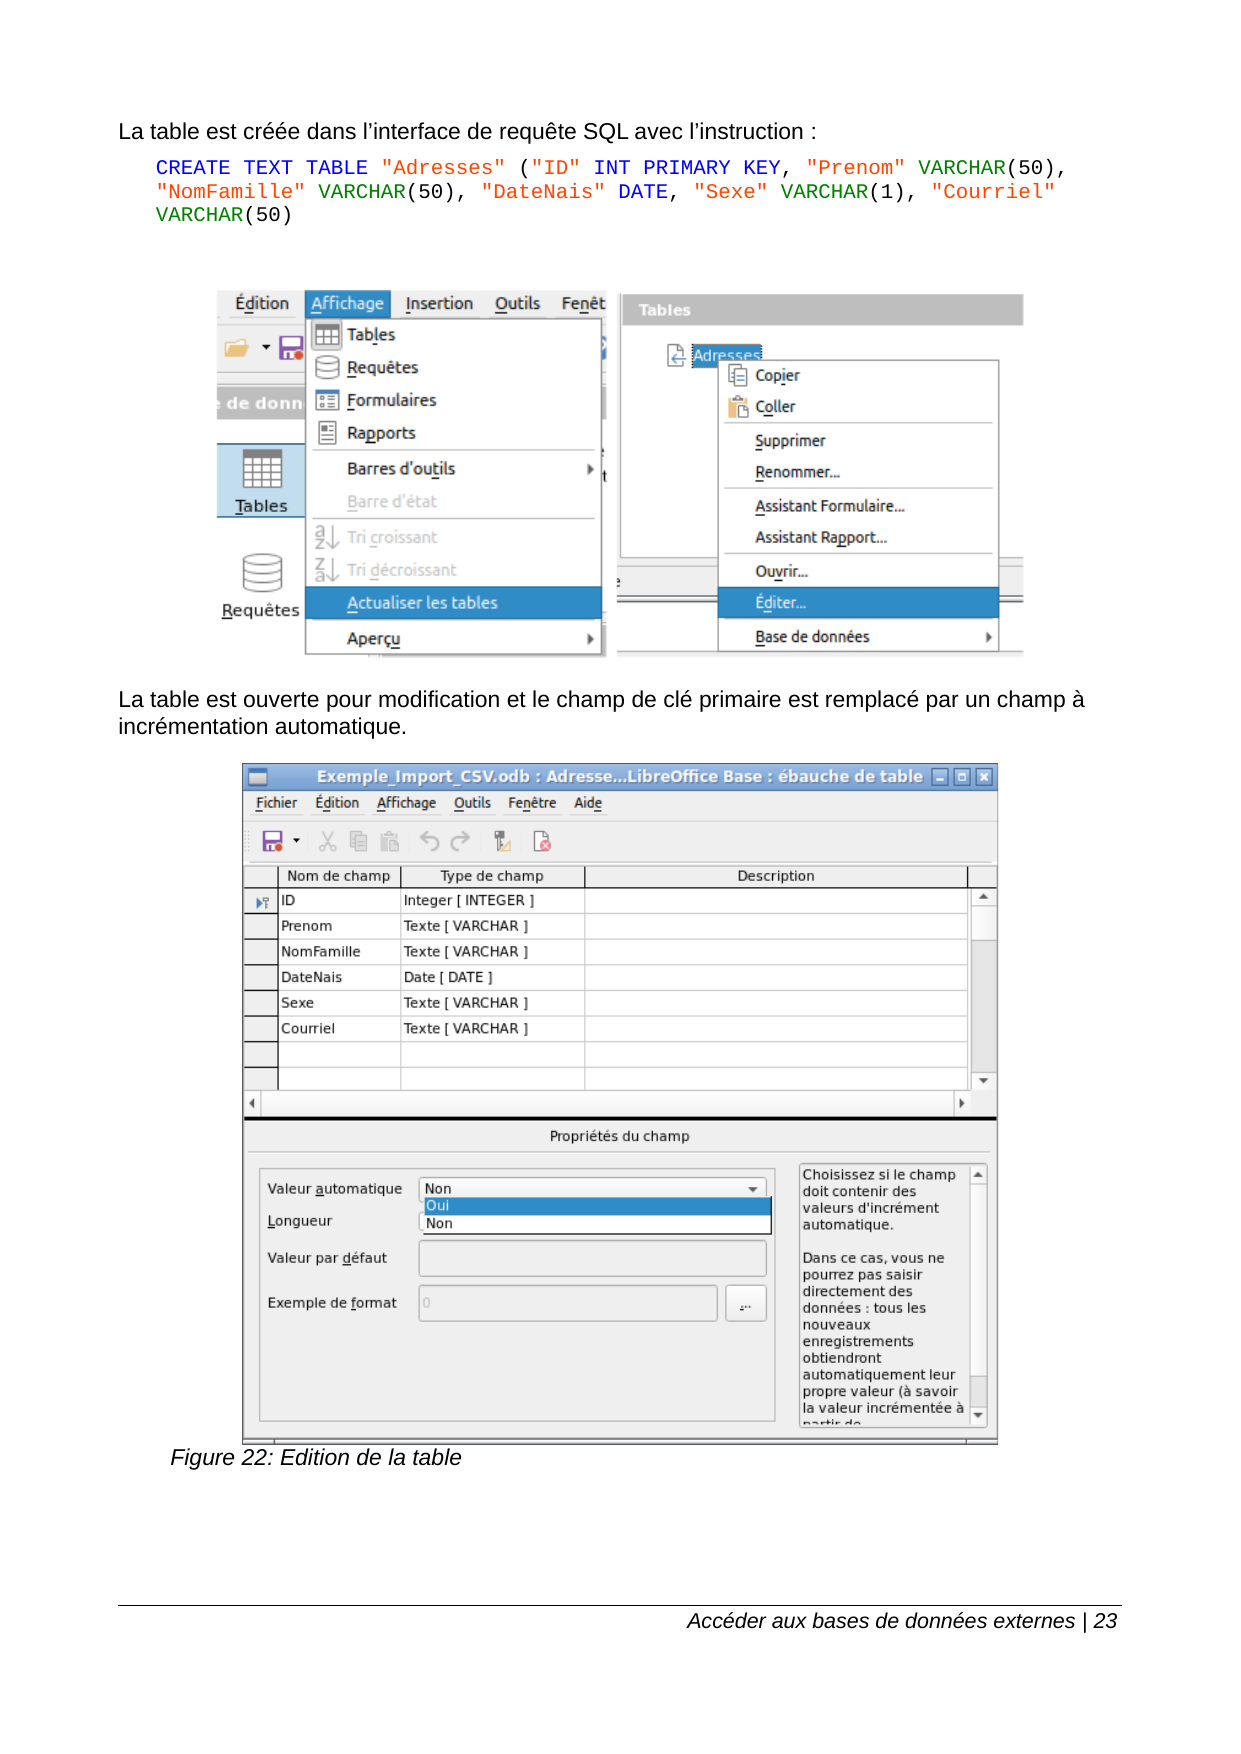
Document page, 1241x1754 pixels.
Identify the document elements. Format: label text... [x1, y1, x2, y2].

text Figure 22: Edition de la table [170, 764, 1070, 1471]
picture [242, 763, 999, 1445]
text La table est ouverte pour modification et le champ de clé primaire est remplacé par un champ à incrémentation automatique. [118, 686, 1122, 739]
text La table est créée dans l’interface de requête SQL avec l’instruction : [118, 118, 1122, 144]
text CREATE TEXT TABLE "Adresses" ("ID" INT PRIMARY KEY, "Prenom" VARCHAR(50), "NomFamille" VARCHAR(50), "DateNais" DATE, "Sexe" VARCHAR(1), "Courriel" VARCHAR(50) [156, 157, 1122, 228]
